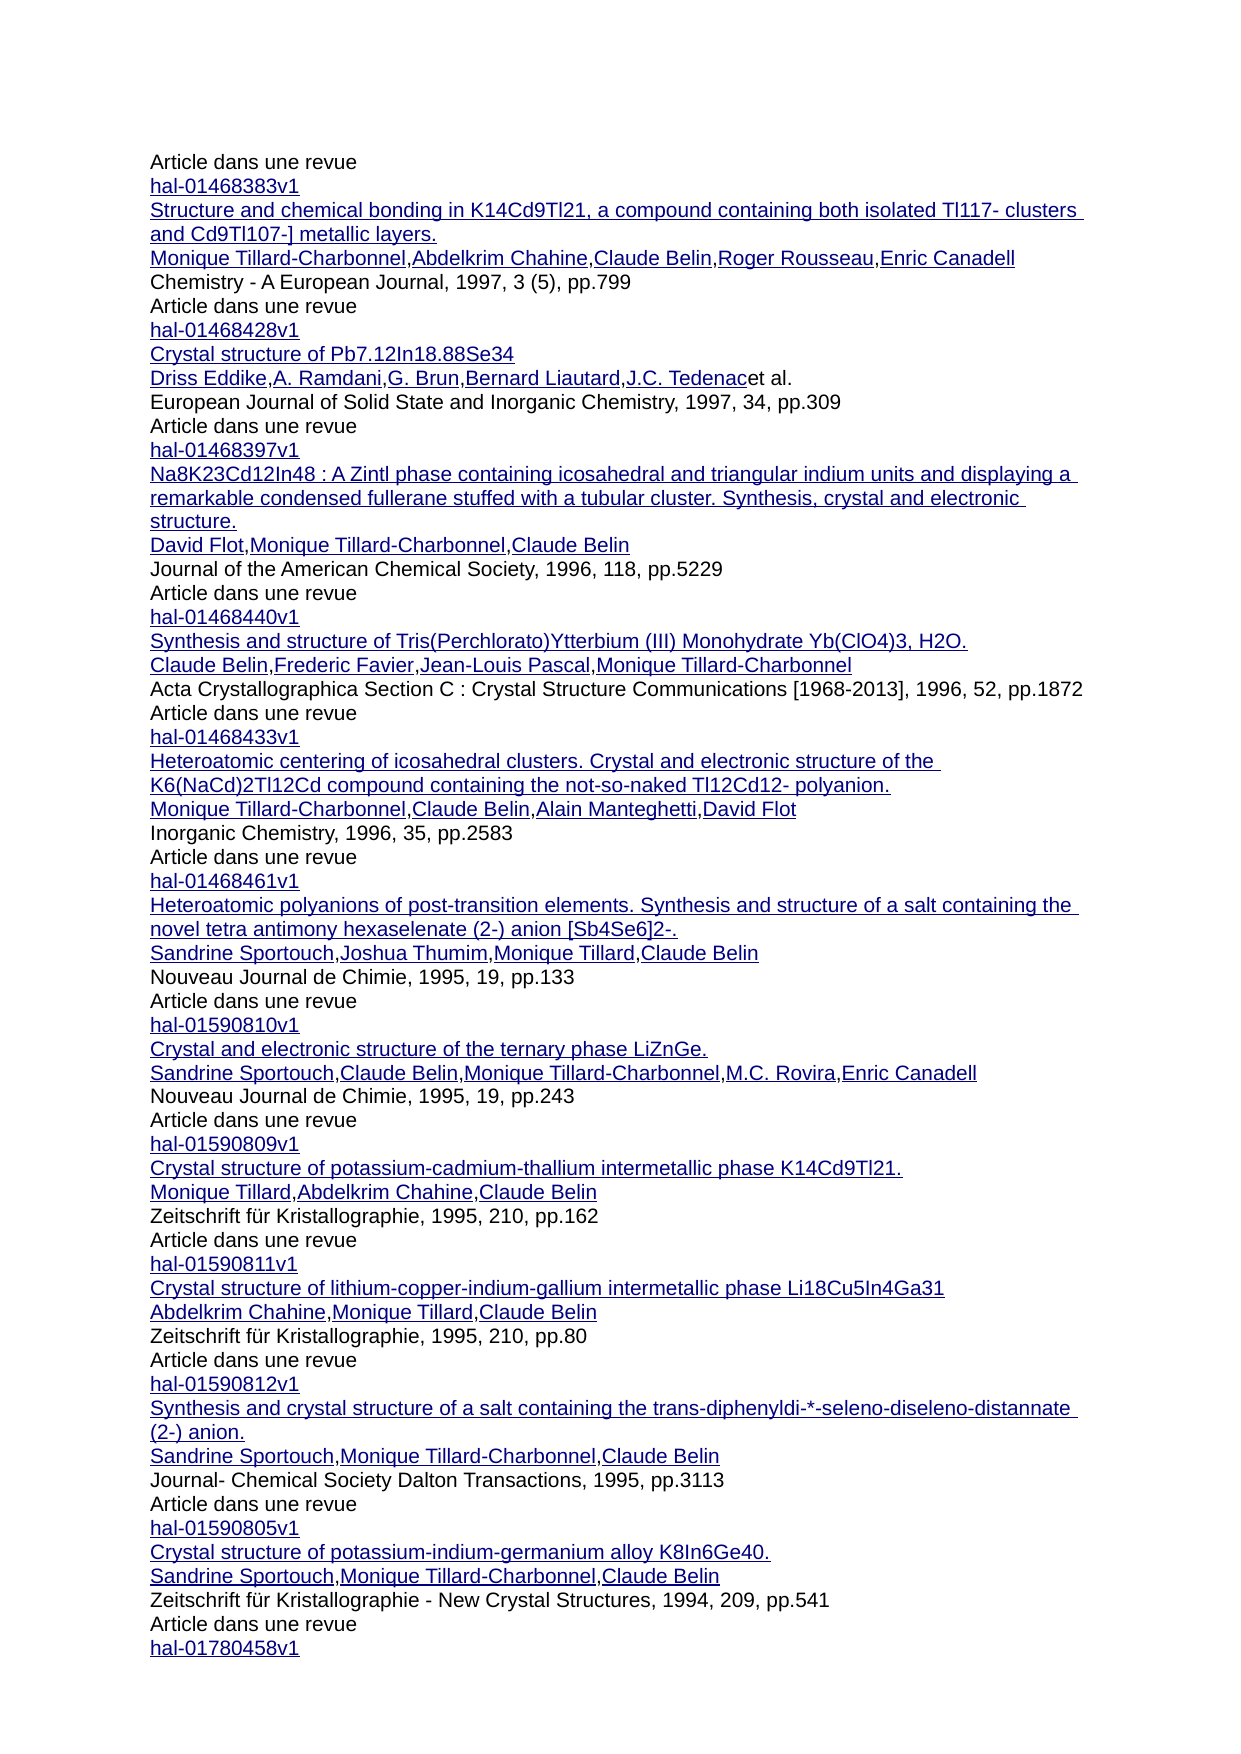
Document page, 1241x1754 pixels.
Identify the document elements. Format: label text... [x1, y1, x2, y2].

table_cell Heteroatomic centering of icosahedral clusters. Crystal and electronic structure of the K6(NaCd)2Tl12Cd compound containing the not-so-naked Tl12Cd12- polyanion. Monique Tillard-Charbonnel,Claude Belin,Alain Manteghetti,David Flot Inorganic Chemistry, 1996, 35, pp.2583 Article dans une revue hal-01468461v1 [150, 749, 1090, 893]
table_cell Synthesis and structure of Tris(Perchlorato)Ytterbium (III) Monohydrate Yb(ClO4)3, H2O. Claude Belin,Frederic Favier,Jean-Louis Pascal,Monique Tillard-Charbonnel Acta Crystallographica Section C : Crystal Structure Communications [1968-2013], 1996, 52, pp.1872 Article dans une revue hal-01468433v1 [150, 629, 1090, 749]
table_cell Heteroatomic polyanions of post-transition elements. Synthesis and structure of a salt containing the novel tetra antimony hexaselenate (2-) anion [Sb4Se6]2-. Sandrine Sportouch,Joshua Thumim,Monique Tillard,Claude Belin Nouveau Journal de Chimie, 1995, 19, pp.133 Article dans une revue hal-01590810v1 [150, 893, 1090, 1036]
table_cell Crystal structure of Pb7.12In18.88Se34 Driss Eddike,A. Ramdani,G. Brun,Bernard Liautard,J.C. Tedenacet al. European Journal of Solid State and Inorganic Chemistry, 1997, 34, pp.309 Article dans une revue hal-01468397v1 [150, 342, 1090, 461]
table_cell Crystal structure of potassium-cadmium-thallium intermetallic phase K14Cd9Tl21. Monique Tillard,Abdelkrim Chahine,Claude Belin Zeitschrift für Kristallographie, 1995, 210, pp.162 Article dans une revue hal-01590811v1 [150, 1156, 1090, 1276]
table_cell Article dans une revue hal-01468383v1 [150, 150, 1090, 198]
table_cell Crystal and electronic structure of the ternary phase LiZnGe. Sandrine Sportouch,Claude Belin,Monique Tillard-Charbonnel,M.C. Rovira,Enric Canadell Nouveau Journal de Chimie, 1995, 19, pp.243 Article dans une revue hal-01590809v1 [150, 1036, 1090, 1156]
table_cell Synthesis and crystal structure of a salt containing the trans-diphenyldi-*-seleno-diseleno-distannate (2-) anion. Sandrine Sportouch,Monique Tillard-Charbonnel,Claude Belin Journal- Chemical Society Dalton Transactions, 1995, pp.3113 Article dans une revue hal-01590805v1 [150, 1396, 1090, 1539]
table_cell Crystal structure of potassium-indium-germanium alloy K8In6Ge40. Sandrine Sportouch,Monique Tillard-Charbonnel,Claude Belin Zeitschrift für Kristallographie - New Crystal Structures, 1994, 209, pp.541 Article dans une revue hal-01780458v1 [150, 1540, 1090, 1659]
table_cell Na8K23Cd12In48 : A Zintl phase containing icosahedral and triangular indium units and displaying a remarkable condensed fullerane stuffed with a tubular cluster. Synthesis, crystal and electronic structure. David Flot,Monique Tillard-Charbonnel,Claude Belin Journal of the American Chemical Society, 1996, 118, pp.5229 Article dans une revue hal-01468440v1 [150, 461, 1090, 629]
table_cell Structure and chemical bonding in K14Cd9Tl21, a compound containing both isolated Tl117- clusters and Cd9Tl107-] metallic layers. Monique Tillard-Charbonnel,Abdelkrim Chahine,Claude Belin,Roger Rousseau,Enric Canadell Chemistry - A European Journal, 1997, 3 (5), pp.799 Article dans une revue hal-01468428v1 [150, 198, 1090, 342]
table_cell Crystal structure of lithium-copper-indium-gallium intermetallic phase Li18Cu5In4Ga31 Abdelkrim Chahine,Monique Tillard,Claude Belin Zeitschrift für Kristallographie, 1995, 210, pp.80 Article dans une revue hal-01590812v1 [150, 1276, 1090, 1396]
